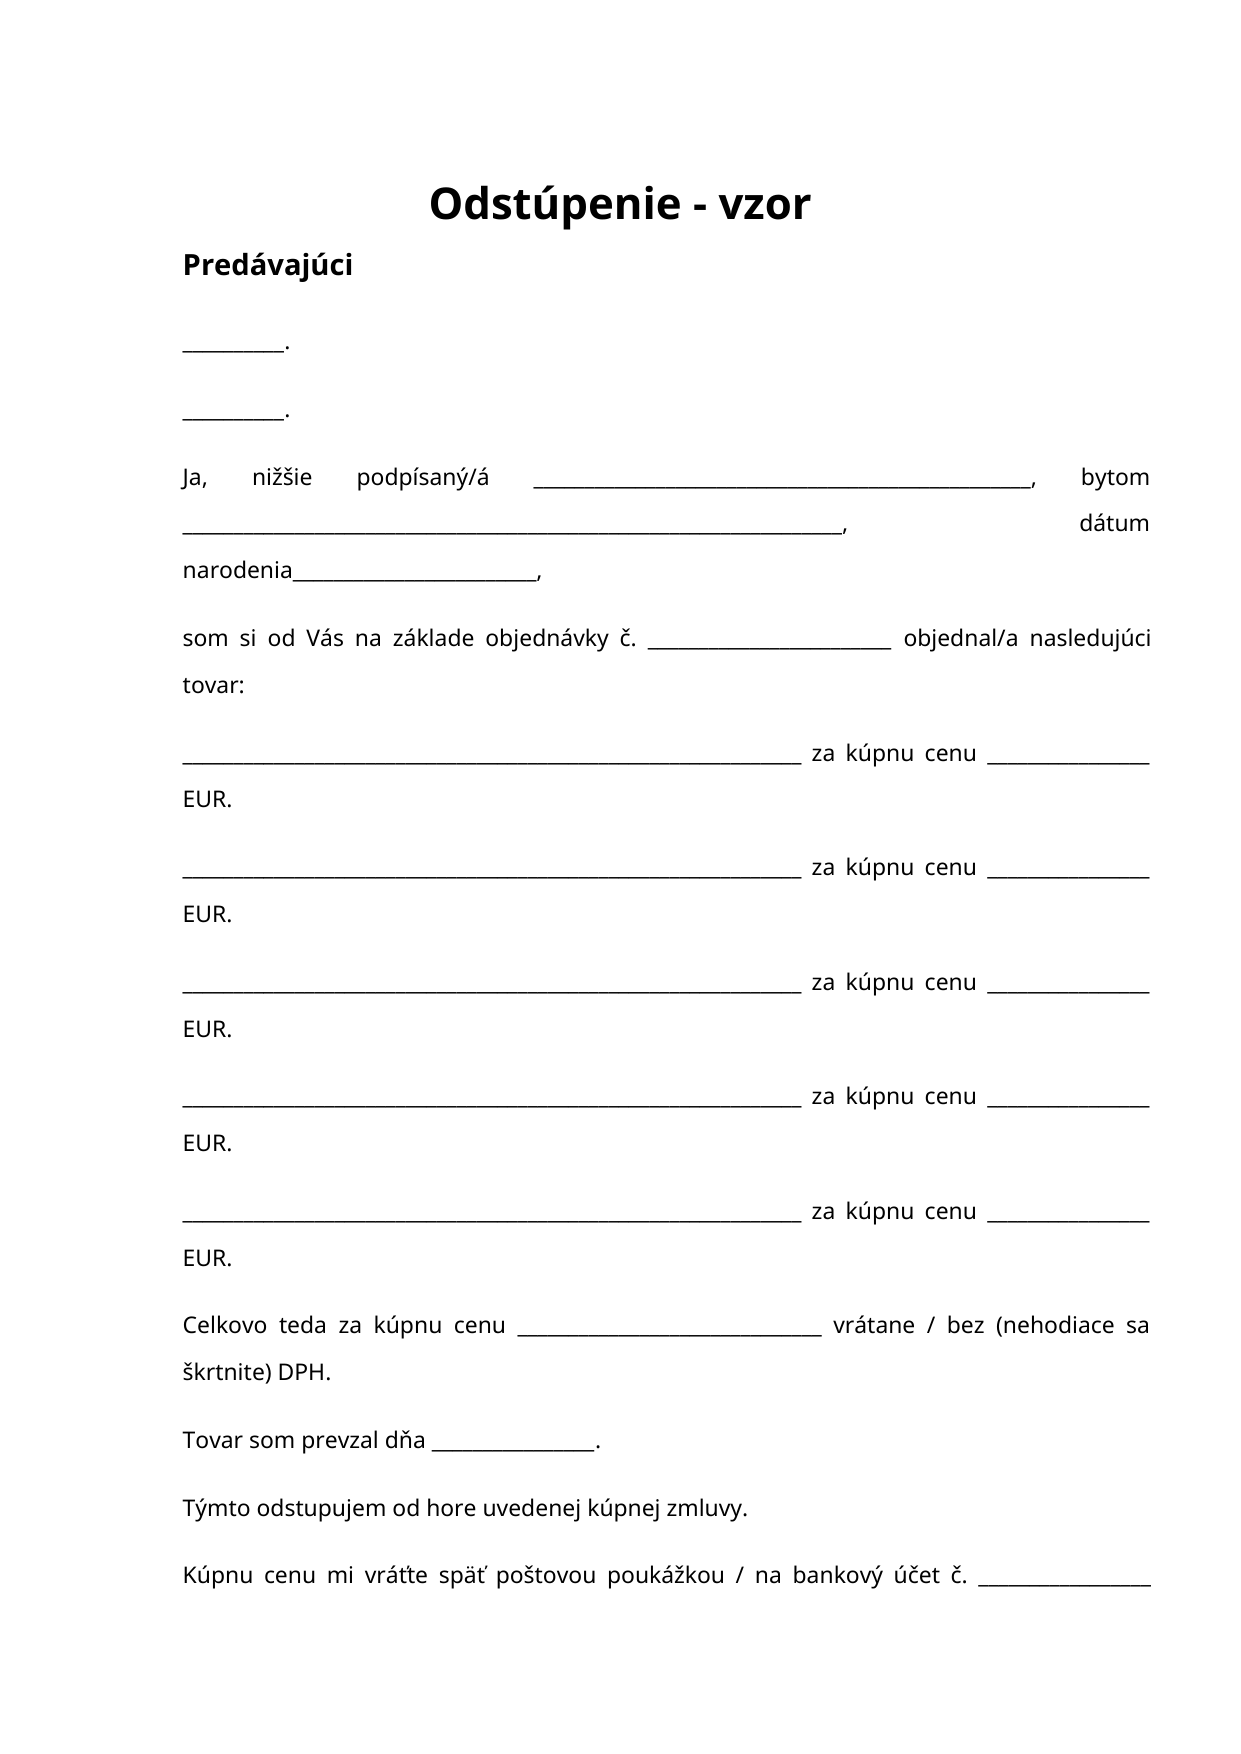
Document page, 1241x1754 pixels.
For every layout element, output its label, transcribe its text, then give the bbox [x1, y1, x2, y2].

title Odstúpenie - vzor [88, 173, 1152, 232]
text Predávajúci [182, 245, 1152, 284]
text som si od Vás na základe objednávky č. ________________________ objednal/a nasledujúci tovar: [182, 622, 1152, 700]
text Celkovo teda za kúpnu cenu ______________________________ vrátane / bez (nehodiace sa škrtnite) DPH. [182, 1309, 1152, 1387]
text Tovar som prevzal dňa ________________. [182, 1424, 1152, 1455]
text __________. [182, 325, 1152, 356]
text Ja, nižšie podpísaný/á _________________________________________________, bytom _________________________________________________________________, dátum narodenia________________________, [182, 460, 1152, 585]
text Týmto odstupujem od hore uvedenej kúpnej zmluvy. [182, 1492, 1152, 1523]
text __________. [182, 393, 1152, 424]
text _____________________________________________________________ za kúpnu cenu ________________ EUR. [182, 736, 1152, 814]
text _____________________________________________________________ za kúpnu cenu ________________ EUR. [182, 1080, 1152, 1158]
text _____________________________________________________________ za kúpnu cenu ________________ EUR. [182, 966, 1152, 1044]
text _____________________________________________________________ za kúpnu cenu ________________ EUR. [182, 851, 1152, 929]
text _____________________________________________________________ za kúpnu cenu ________________ EUR. [182, 1195, 1152, 1273]
text Kúpnu cenu mi vráťte späť poštovou poukážkou / na bankový účet č. _________________ [182, 1559, 1152, 1591]
